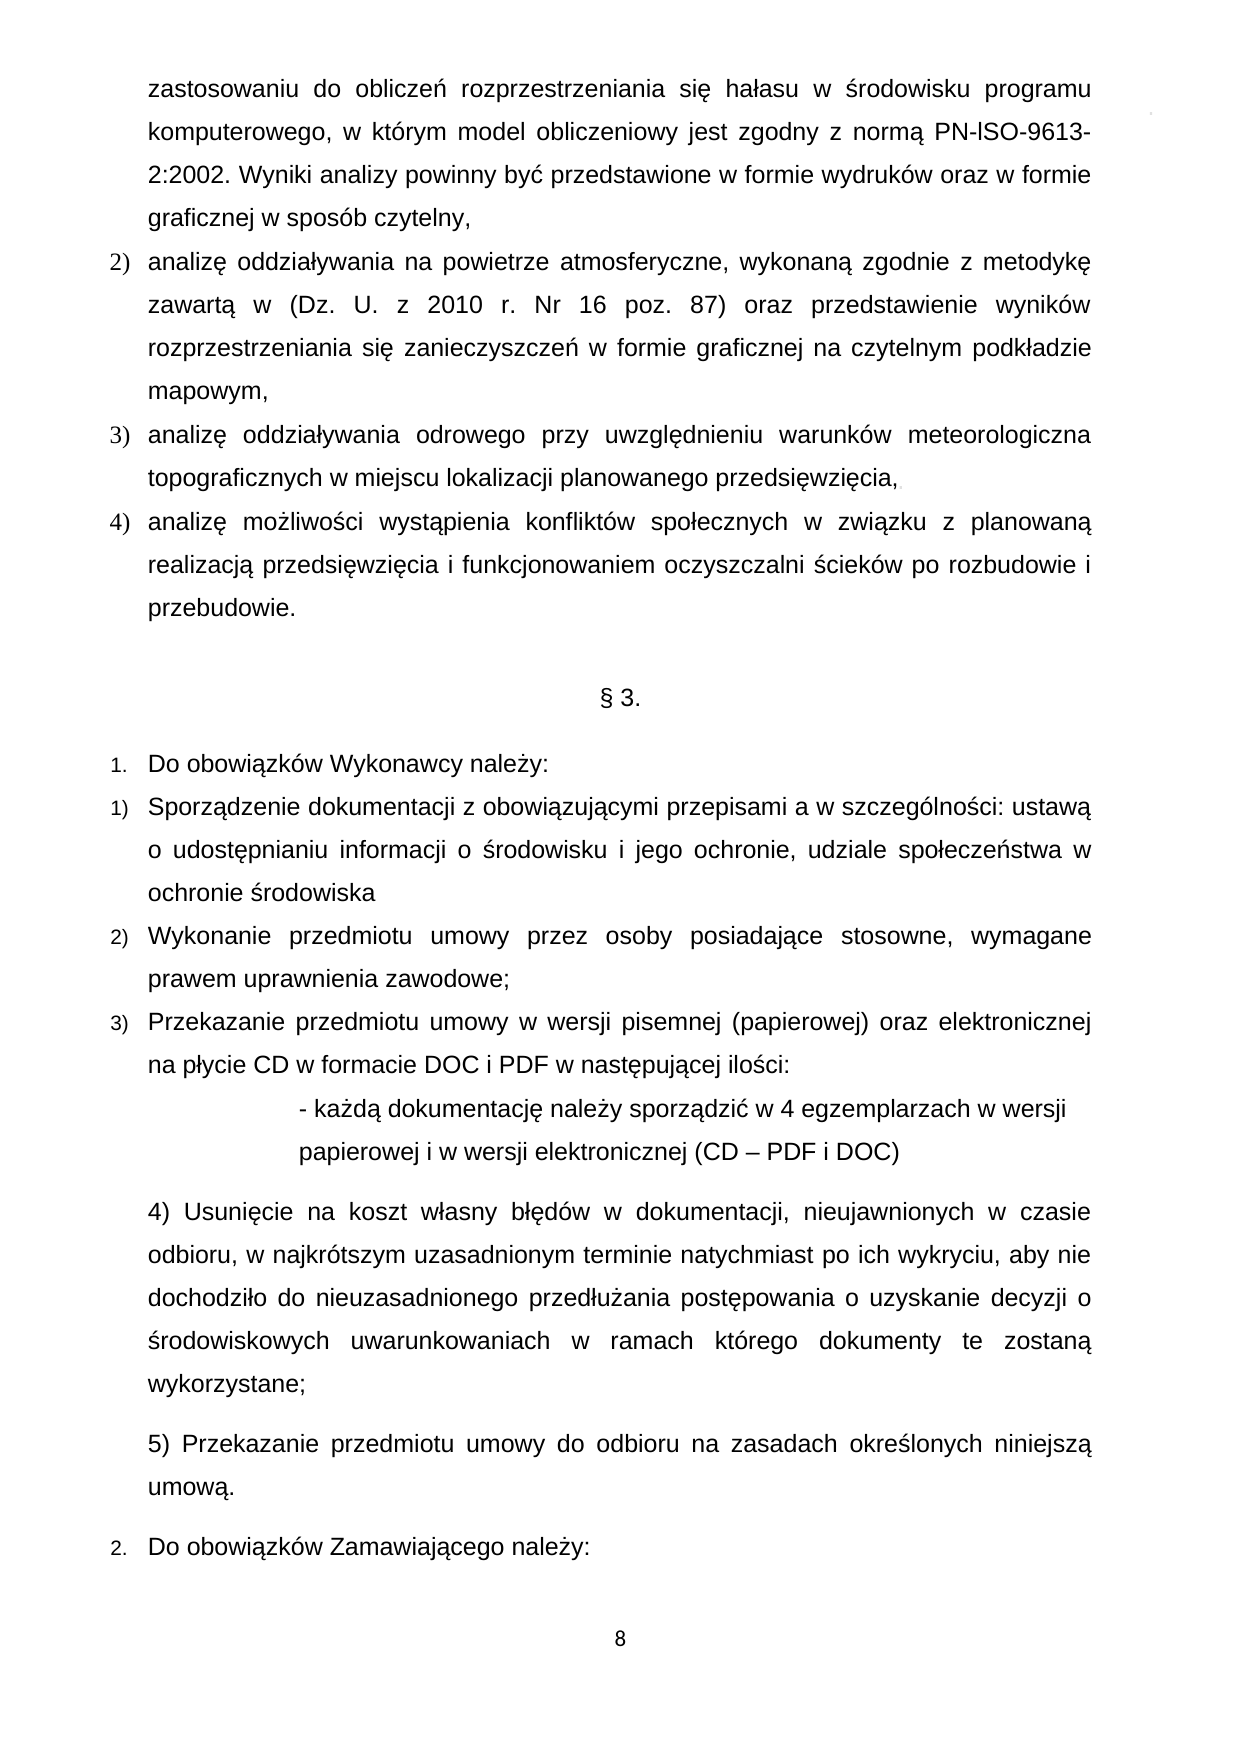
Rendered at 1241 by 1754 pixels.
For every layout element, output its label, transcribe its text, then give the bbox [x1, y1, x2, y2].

text 5) Przekazanie przedmiotu umowy do odbioru na zasadach określonych niniejszą umową. [148, 1429, 1093, 1501]
text 4) Usunięcie na koszt własny błędów w dokumentacji, nieujawnionych w czasie odbioru, w najkrótszym uzasadnionym terminie natychmiast po ich wykryciu, aby nie dochodziło do nieuzasadnionego przedłużania postępowania o uzyskanie decyzji o środowiskowych uwarunkowaniach w ramach którego dokumenty te zostaną wykorzystane; [148, 1196, 1093, 1398]
list analizę oddziaływania odrowego przy uwzględnieniu warunków meteorologiczna topograficznych w miejscu lokalizacji planowanego przedsięwzięcia, [109, 420, 1093, 492]
text § 3. [148, 683, 1093, 712]
list Sporządzenie dokumentacji z obowiązującymi przepisami a w szczególności: ustawą o udostępnianiu informacji o środowisku i jego ochronie, udziale społeczeństwa w ochronie środowiska [110, 792, 1093, 907]
list zastosowaniu do obliczeń rozprzestrzeniania się hałasu w środowisku programu komputerowego, w którym model obliczeniowy jest zgodny z normą PN-lSO-9613-2:2002. Wyniki analizy powinny być przedstawione w formie wydruków oraz w formie graficznej w sposób czytelny, [109, 74, 1093, 232]
text - każdą dokumentację należy sporządzić w 4 egzemplarzach w wersji papierowej i w wersji elektronicznej (CD – PDF i DOC) [299, 1093, 1093, 1165]
list Wykonanie przedmiotu umowy przez osoby posiadające stosowne, wymagane prawem uprawnienia zawodowe; [110, 921, 1093, 993]
list analizę możliwości wystąpienia konfliktów społecznych w związku z planowaną realizacją przedsięwzięcia i funkcjonowaniem oczyszczalni ścieków po rozbudowie i przebudowie. [109, 507, 1093, 622]
list Do obowiązków Wykonawcy należy: [110, 748, 1093, 777]
list Przekazanie przedmiotu umowy w wersji pisemnej (papierowej) oraz elektronicznej na płycie CD w formacie DOC i PDF w następującej ilości: [110, 1007, 1093, 1079]
list analizę oddziaływania na powietrze atmosferyczne, wykonaną zgodnie z metodykę zawartą w (Dz. U. z 2010 r. Nr 16 poz. 87) oraz przedstawienie wyników rozprzestrzeniania się zanieczyszczeń w formie graficznej na czytelnym podkładzie mapowym, [109, 247, 1093, 405]
list Do obowiązków Zamawiającego należy: [110, 1532, 1093, 1560]
